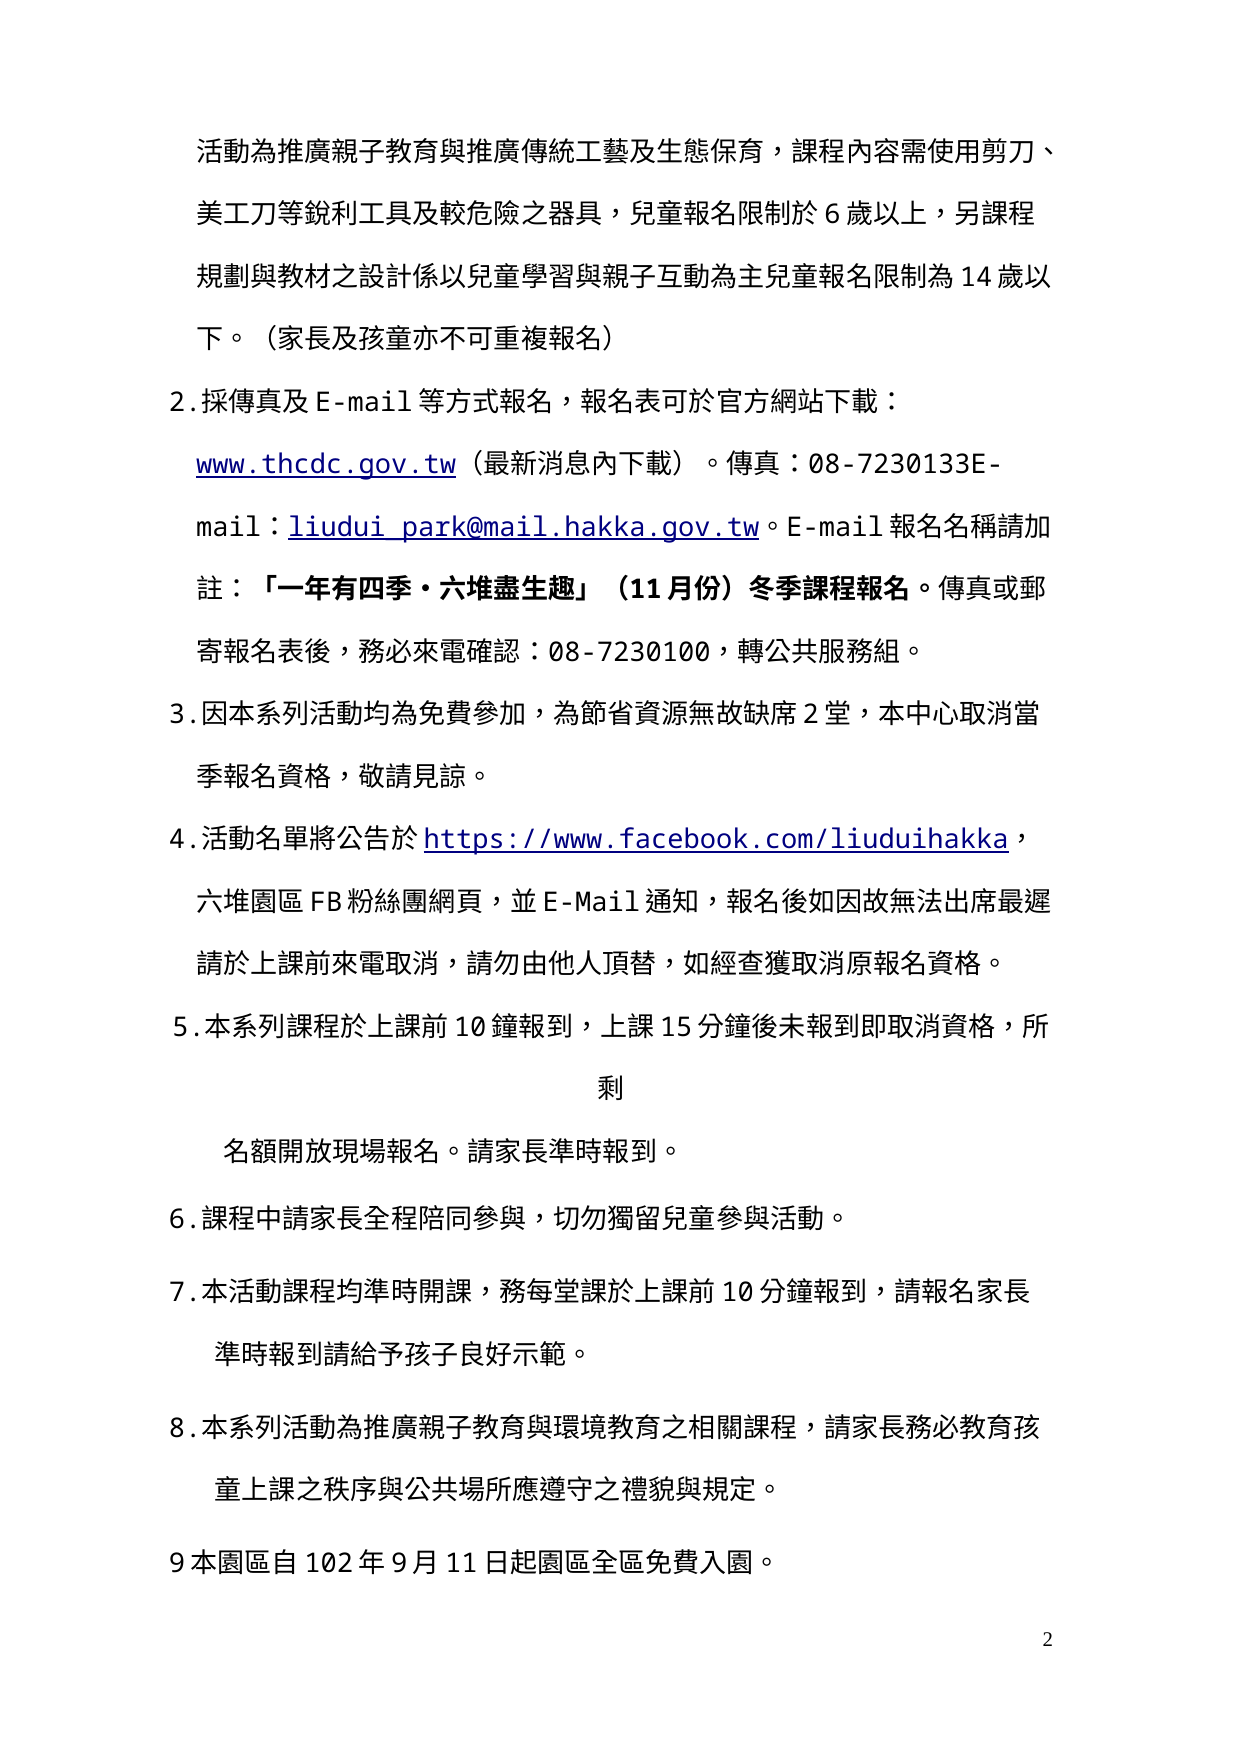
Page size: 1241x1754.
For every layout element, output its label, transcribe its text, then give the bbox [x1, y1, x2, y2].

text 9本園區自102年9月11日起園區全區免費入園。 [169, 1519, 1053, 1582]
text 6.課程中請家長全程陪同參與，切勿獨留兒童參與活動。 [169, 1175, 1053, 1238]
text 名額開放現場報名。請家長準時報到。 [0, 1108, 1053, 1170]
text 1.單場活動以25組為上限，每組2人，以1成人1孩童為主。因本系列活動為推廣親子教育與推廣傳統工藝及生態保育，課程內容需使用剪刀、美工刀等銳利工具及較危險之器具，兒童報名限制於6歲以上，另課程規劃與教材之設計係以兒童學習與親子互動為主兒童報名限制為14歲以下。（家長及孩童亦不可重複報名） [169, 108, 1053, 358]
text 3.因本系列活動均為免費參加，為節省資源無故缺席2堂，本中心取消當季報名資格，敬請見諒。 [169, 670, 1053, 795]
text 2.採傳真及E-mail等方式報名，報名表可於官方網站下載：www.thcdc.gov.tw（最新消息內下載）。傳真：08-7230133E-mail：liudui_park@mail.hakka.gov.tw。E-mail報名名稱請加註：「一年有四季‧六堆盡生趣」（11月份）冬季課程報名。傳真或郵寄報名表後，務必來電確認：08-7230100，轉公共服務組。 [169, 358, 1053, 670]
text 4.活動名單將公告於https://www.facebook.com/liuduihakka，六堆園區FB粉絲團網頁，並E-Mail通知，報名後如因故無法出席最遲請於上課前來電取消，請勿由他人頂替，如經查獲取消原報名資格。 [169, 795, 1053, 983]
text 7.本活動課程均準時開課，務每堂課於上課前10分鐘報到，請報名家長準時報到請給予孩子良好示範。 [169, 1248, 1053, 1373]
text 5.本系列課程於上課前10鐘報到，上課15分鐘後未報到即取消資格，所剩 [169, 983, 1053, 1108]
text 8.本系列活動為推廣親子教育與環境教育之相關課程，請家長務必教育孩童上課之秩序與公共場所應遵守之禮貌與規定。 [169, 1384, 1053, 1509]
